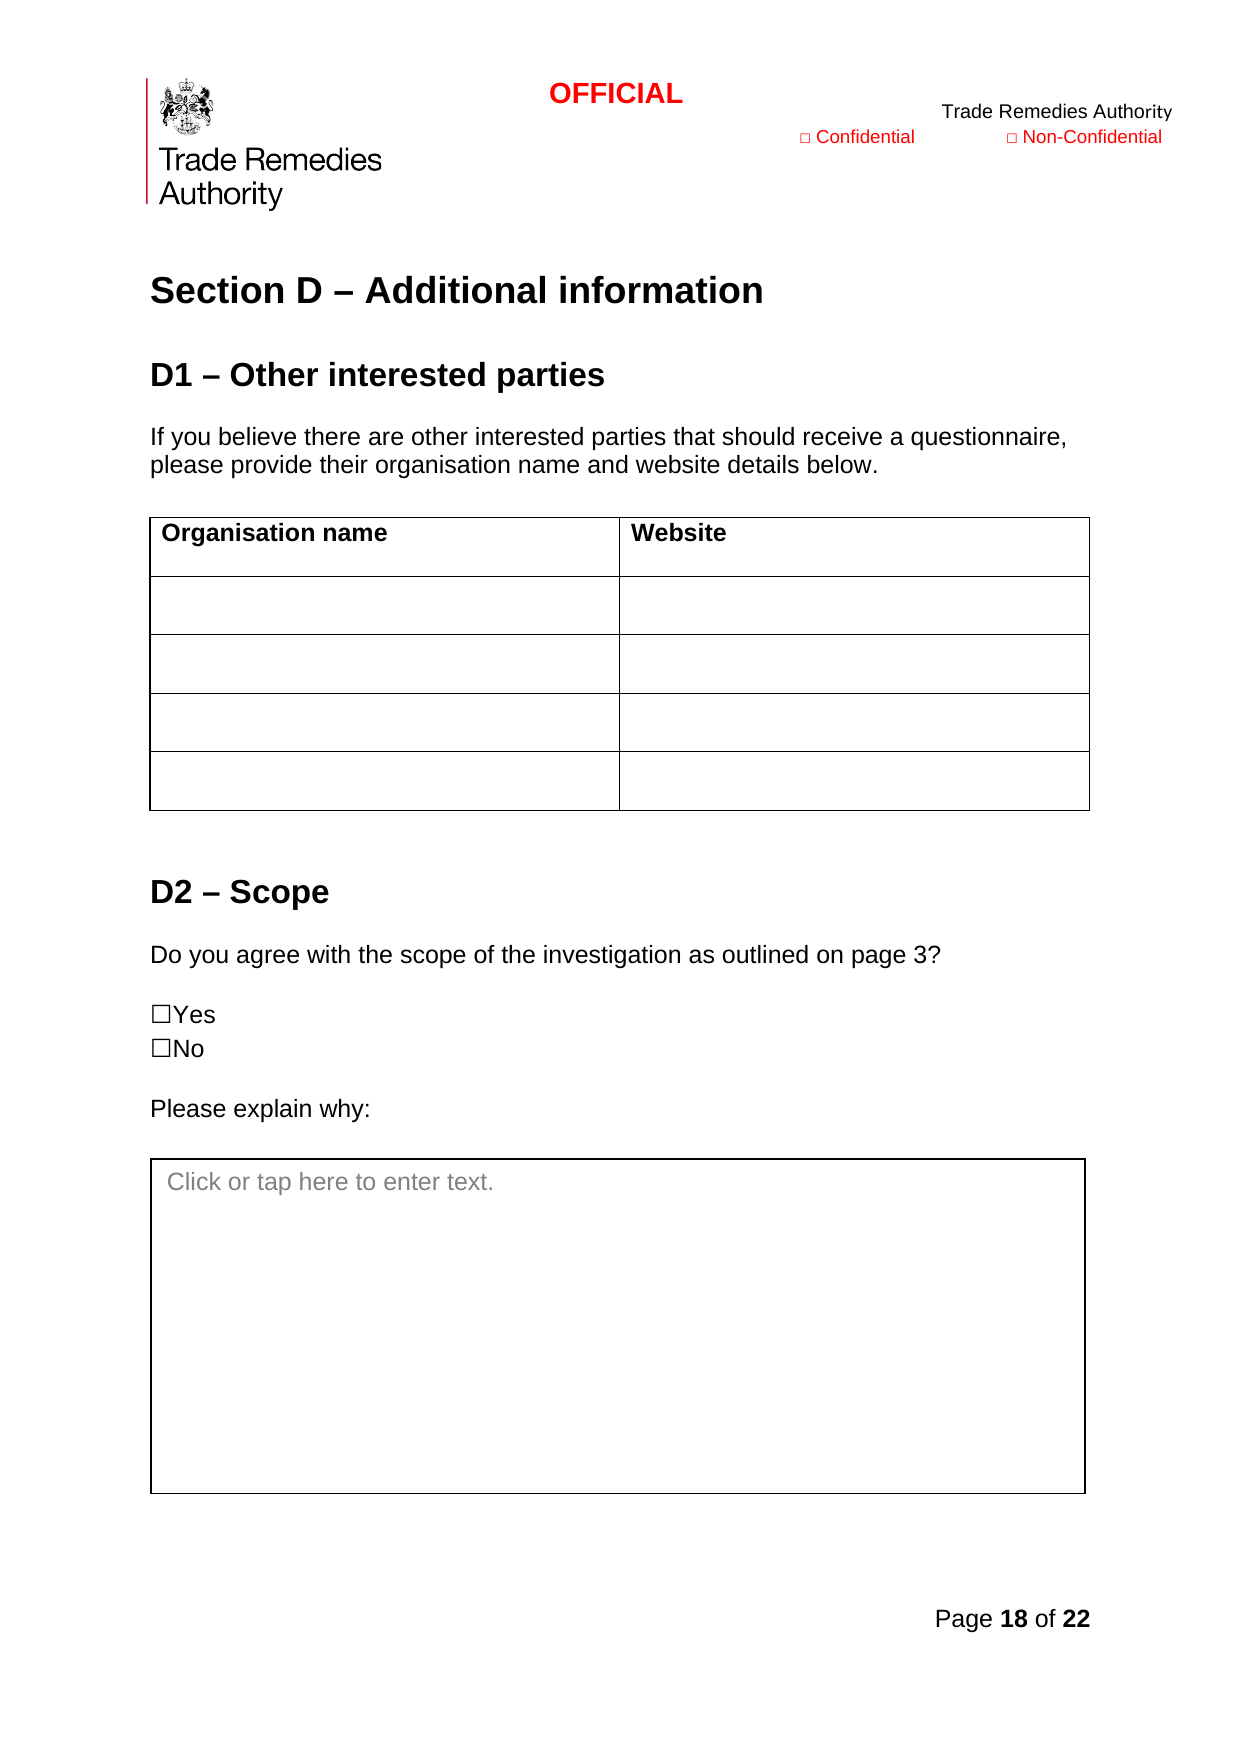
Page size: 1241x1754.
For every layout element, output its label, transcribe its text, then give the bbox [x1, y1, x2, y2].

table_header Organisation name [151, 518, 619, 576]
table_cell [151, 752, 619, 810]
subtitle Section D – Additional information [150, 268, 1090, 311]
table_header Website [620, 518, 1089, 576]
text Do you agree with the scope of the investigation as outlined on page 3? [150, 939, 1090, 968]
table_cell [151, 694, 619, 751]
text If you believe there are other interested parties that should receive a questionnaire, please provide their organisation name and website details below. [150, 422, 1090, 479]
table_cell [151, 577, 619, 634]
text Please explain why: [150, 1094, 1090, 1123]
text ☐No [150, 1031, 1090, 1065]
subtitle D2 – Scope [150, 872, 1090, 911]
table_cell [620, 577, 1089, 634]
text Click or tap here to enter text. [167, 1167, 1069, 1196]
text ☐Yes [150, 997, 1090, 1031]
subtitle D1 – Other interested parties [150, 354, 1090, 393]
table_cell [620, 694, 1089, 751]
table_cell [620, 635, 1089, 693]
table_cell [151, 635, 619, 693]
table_cell [620, 752, 1089, 810]
